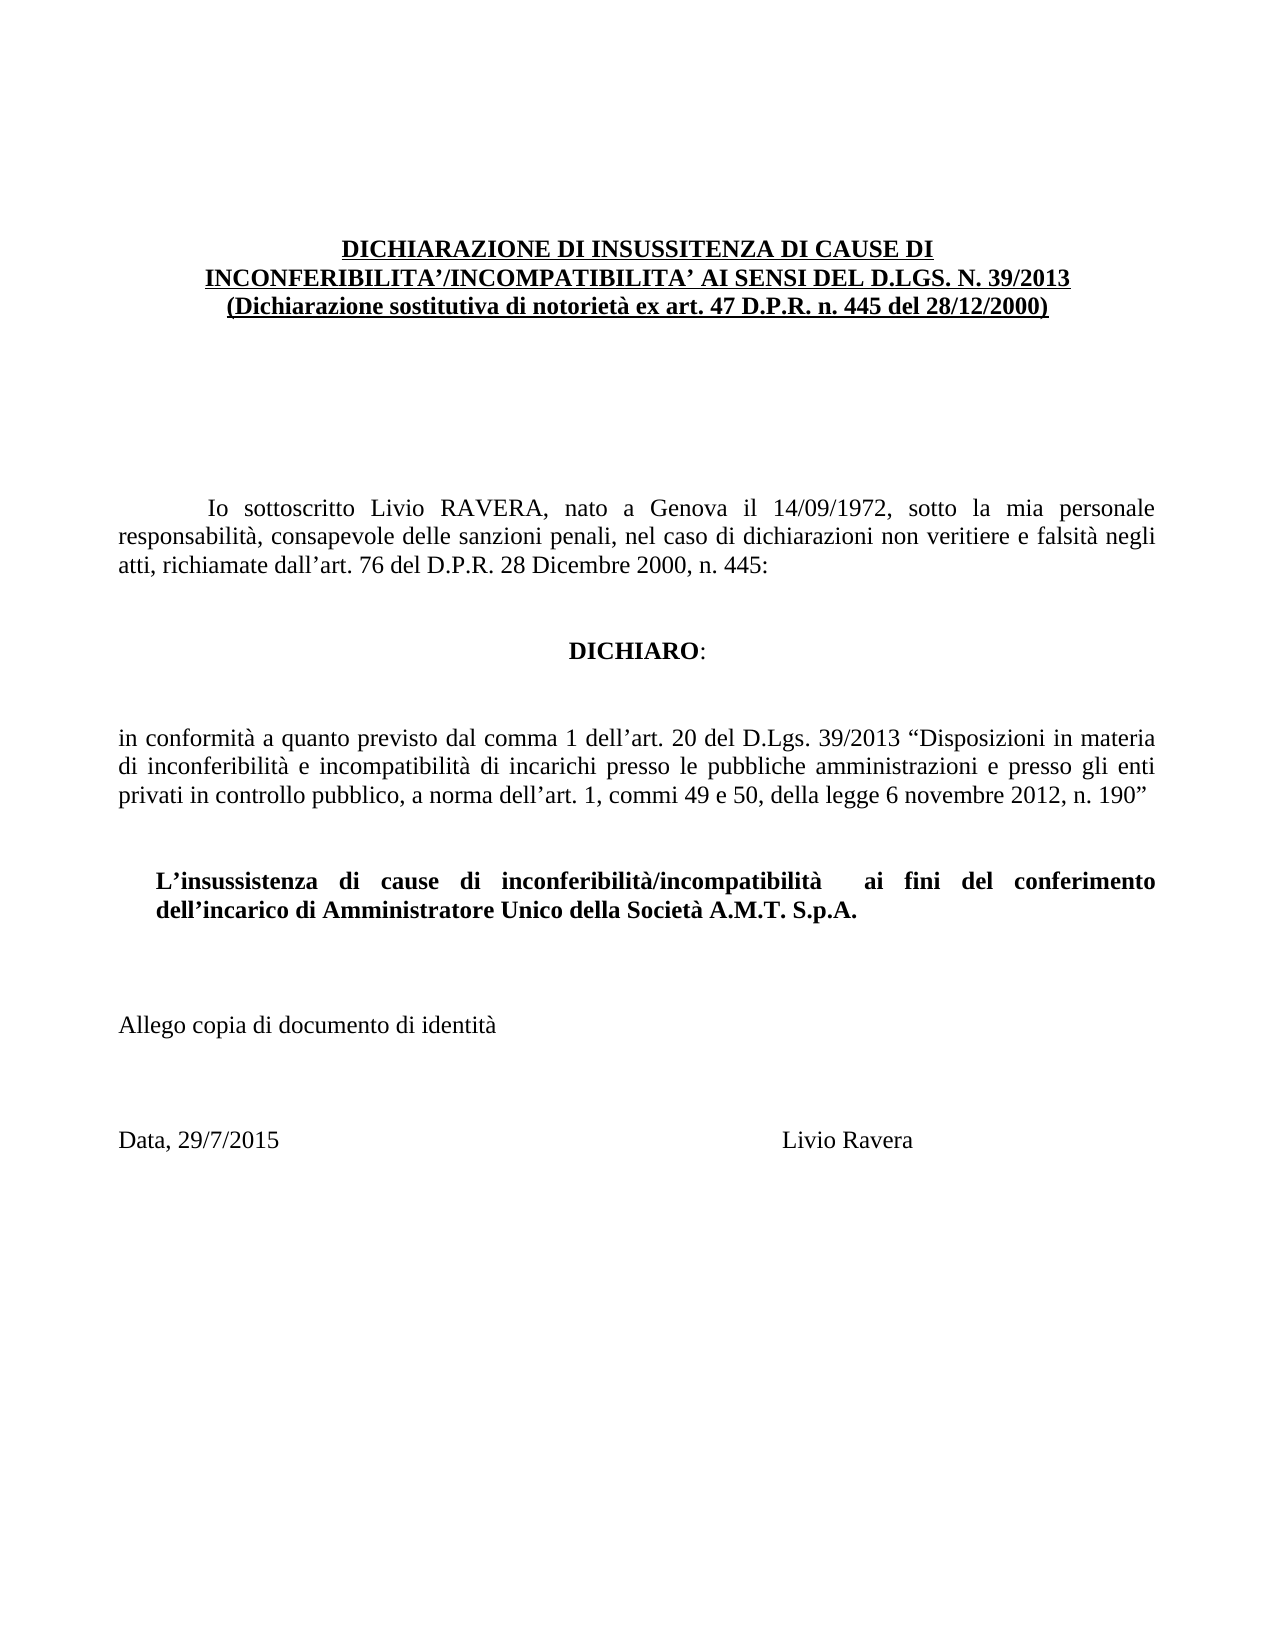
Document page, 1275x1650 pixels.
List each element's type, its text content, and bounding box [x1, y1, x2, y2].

text Data, 29/7/2015 Livio Ravera [118, 1125, 1157, 1154]
text (Dichiarazione sostitutiva di notorietà ex art. 47 D.P.R. n. 445 del 28/12/2000) [118, 291, 1157, 320]
text L’insussistenza di cause di inconferibilità/incompatibilità ai fini del conferimento dell’incarico di Amministratore Unico della Società A.M.T. S.p.A. [156, 866, 1157, 924]
text Allego copia di documento di identità [118, 1010, 1157, 1039]
text DICHIARO: [118, 636, 1157, 665]
text Io sottoscritto Livio RAVERA, nato a Genova il 14/09/1972, sotto la mia personale responsabilità, consapevole delle sanzioni penali, nel caso di dichiarazioni non veritiere e falsità negli atti, richiamate dall’art. 76 del D.P.R. 28 Dicembre 2000, n. 445: [118, 493, 1157, 579]
text DICHIARAZIONE DI INSUSSITENZA DI CAUSE DI INCONFERIBILITA’/INCOMPATIBILITA’ AI SENSI DEL D.LGS. N. 39/2013 [118, 234, 1157, 291]
text in conformità a quanto previsto dal comma 1 dell’art. 20 del D.Lgs. 39/2013 “Disposizioni in materia di inconferibilità e incompatibilità di incarichi presso le pubbliche amministrazioni e presso gli enti privati in controllo pubblico, a norma dell’art. 1, commi 49 e 50, della legge 6 novembre 2012, n. 190” [118, 723, 1157, 809]
